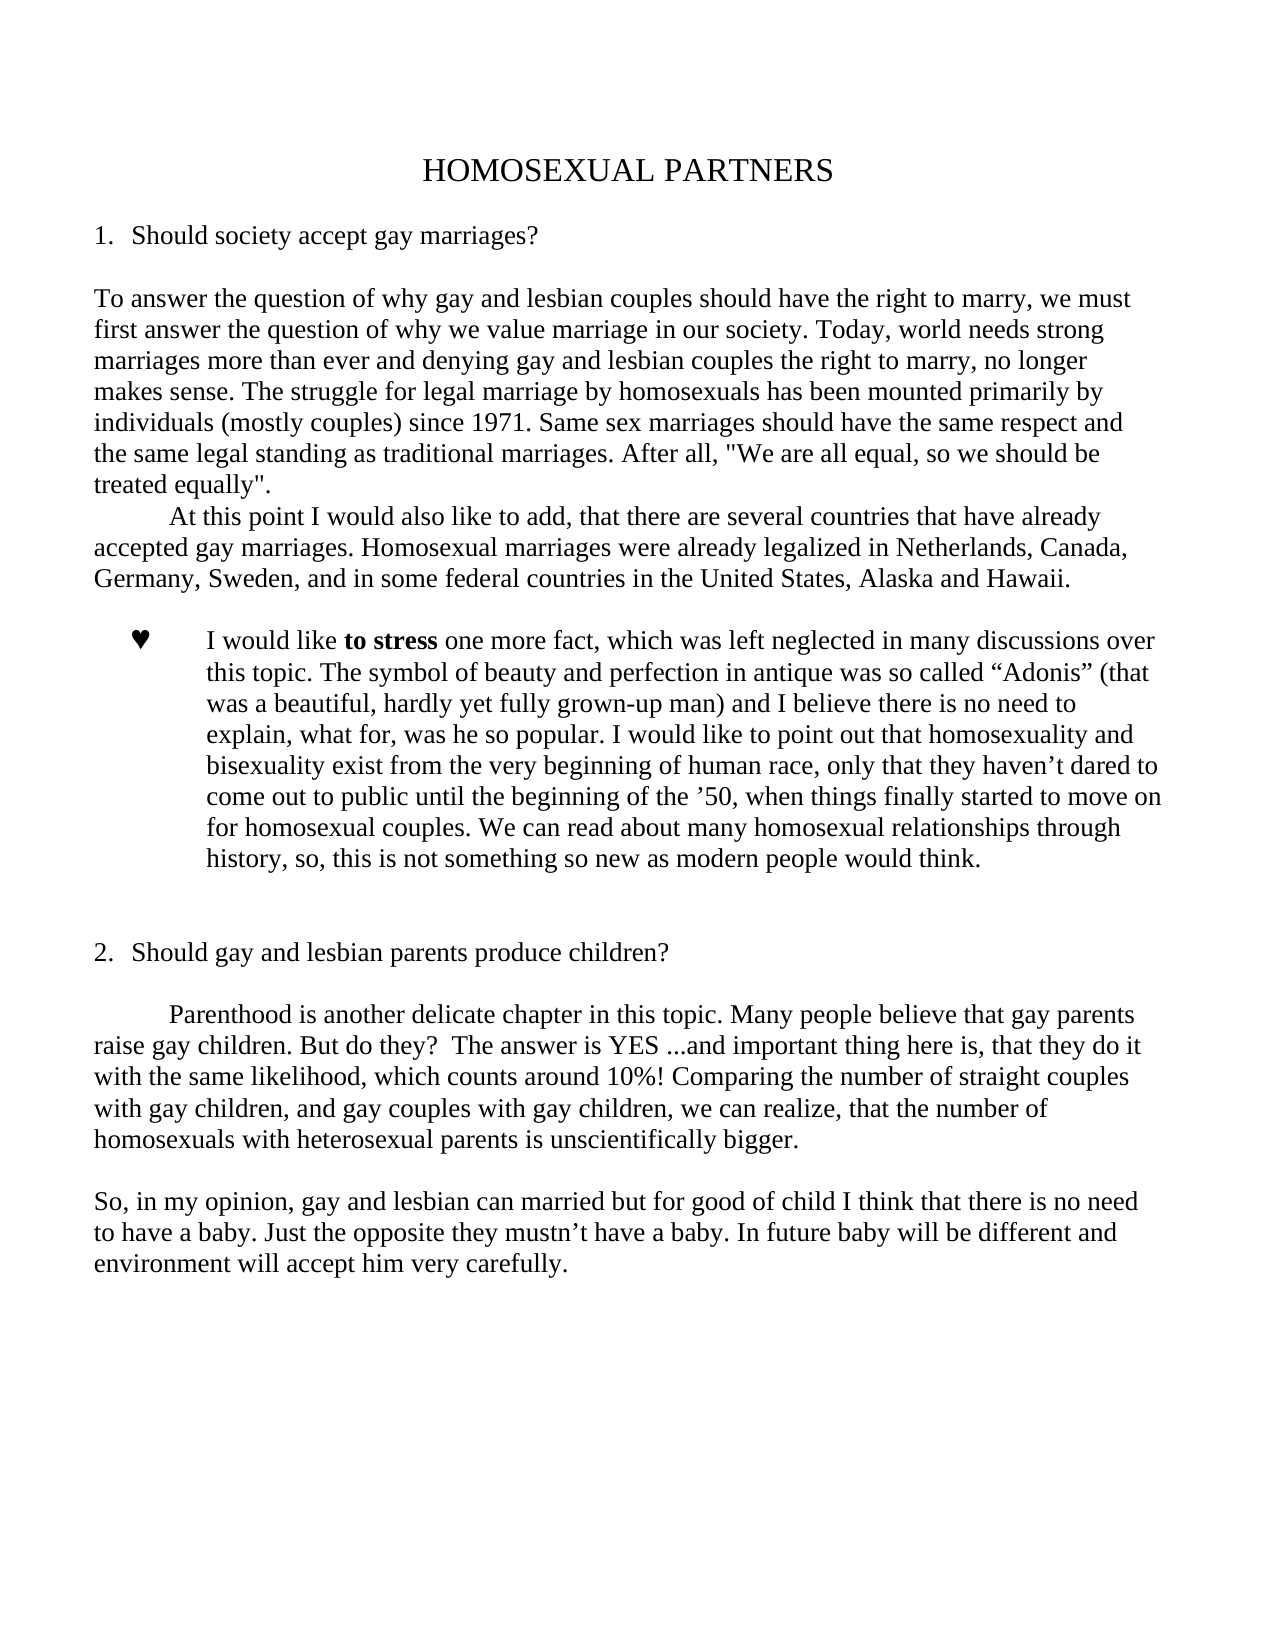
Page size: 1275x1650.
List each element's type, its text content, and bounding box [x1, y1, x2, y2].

list Should gay and lesbian parents produce children? [94, 936, 1162, 967]
list Should society accept gay marriages? [94, 219, 1162, 251]
text Parenthood is another delicate chapter in this topic. Many people believe that gay parents raise gay children. But do they? The answer is YES ...and important thing here is, that they do it with the same likelihood, which counts around 10%! Comparing the number of straight couples with gay children, and gay couples with gay children, we can realize, that the number of homosexuals with heterosexual parents is unscientifically bigger. [94, 998, 1162, 1154]
text At this point I would also like to add, that there are several countries that have already accepted gay marriages. Homosexual marriages were already legalized in Netherlands, Canada, Germany, Sweden, and in some federal countries in the United States, Alaska and Hawaii. [94, 500, 1162, 593]
text So, in my opinion, gay and lesbian can married but for good of child I think that there is no need to have a baby. Just the opposite they mustn’t have a baby. In future baby will be different and environment will accept him very carefully. [94, 1185, 1162, 1278]
list I would like to stress one more fact, which was left neglected in many discussions over this topic. The symbol of beauty and perfection in antique was so called “Adonis” (that was a beautiful, hardly yet fully grown-up man) and I believe there is no need to explain, what for, was he so popular. I would like to point out that homosexuality and bisexuality exist from the very beginning of human race, only that they haven’t dared to come out to public until the beginning of the ’50, when things finally started to move on for homosexual couples. We can read about many homosexual relationships through history, so, this is not something so new as modern people would think. [131, 624, 1162, 874]
text HOMOSEXUAL PARTNERS [94, 150, 1162, 188]
text To answer the question of why gay and lesbian couples should have the right to marry, we must first answer the question of why we value marriage in our society. Today, world needs strong marriages more than ever and denying gay and lesbian couples the right to marry, no longer makes sense. The struggle for legal marriage by homosexuals has been mounted primarily by individuals (mostly couples) since 1971. Same sex marriages should have the same respect and the same legal standing as traditional marriages. After all, "We are all equal, so we should be treated equally". [94, 282, 1162, 500]
